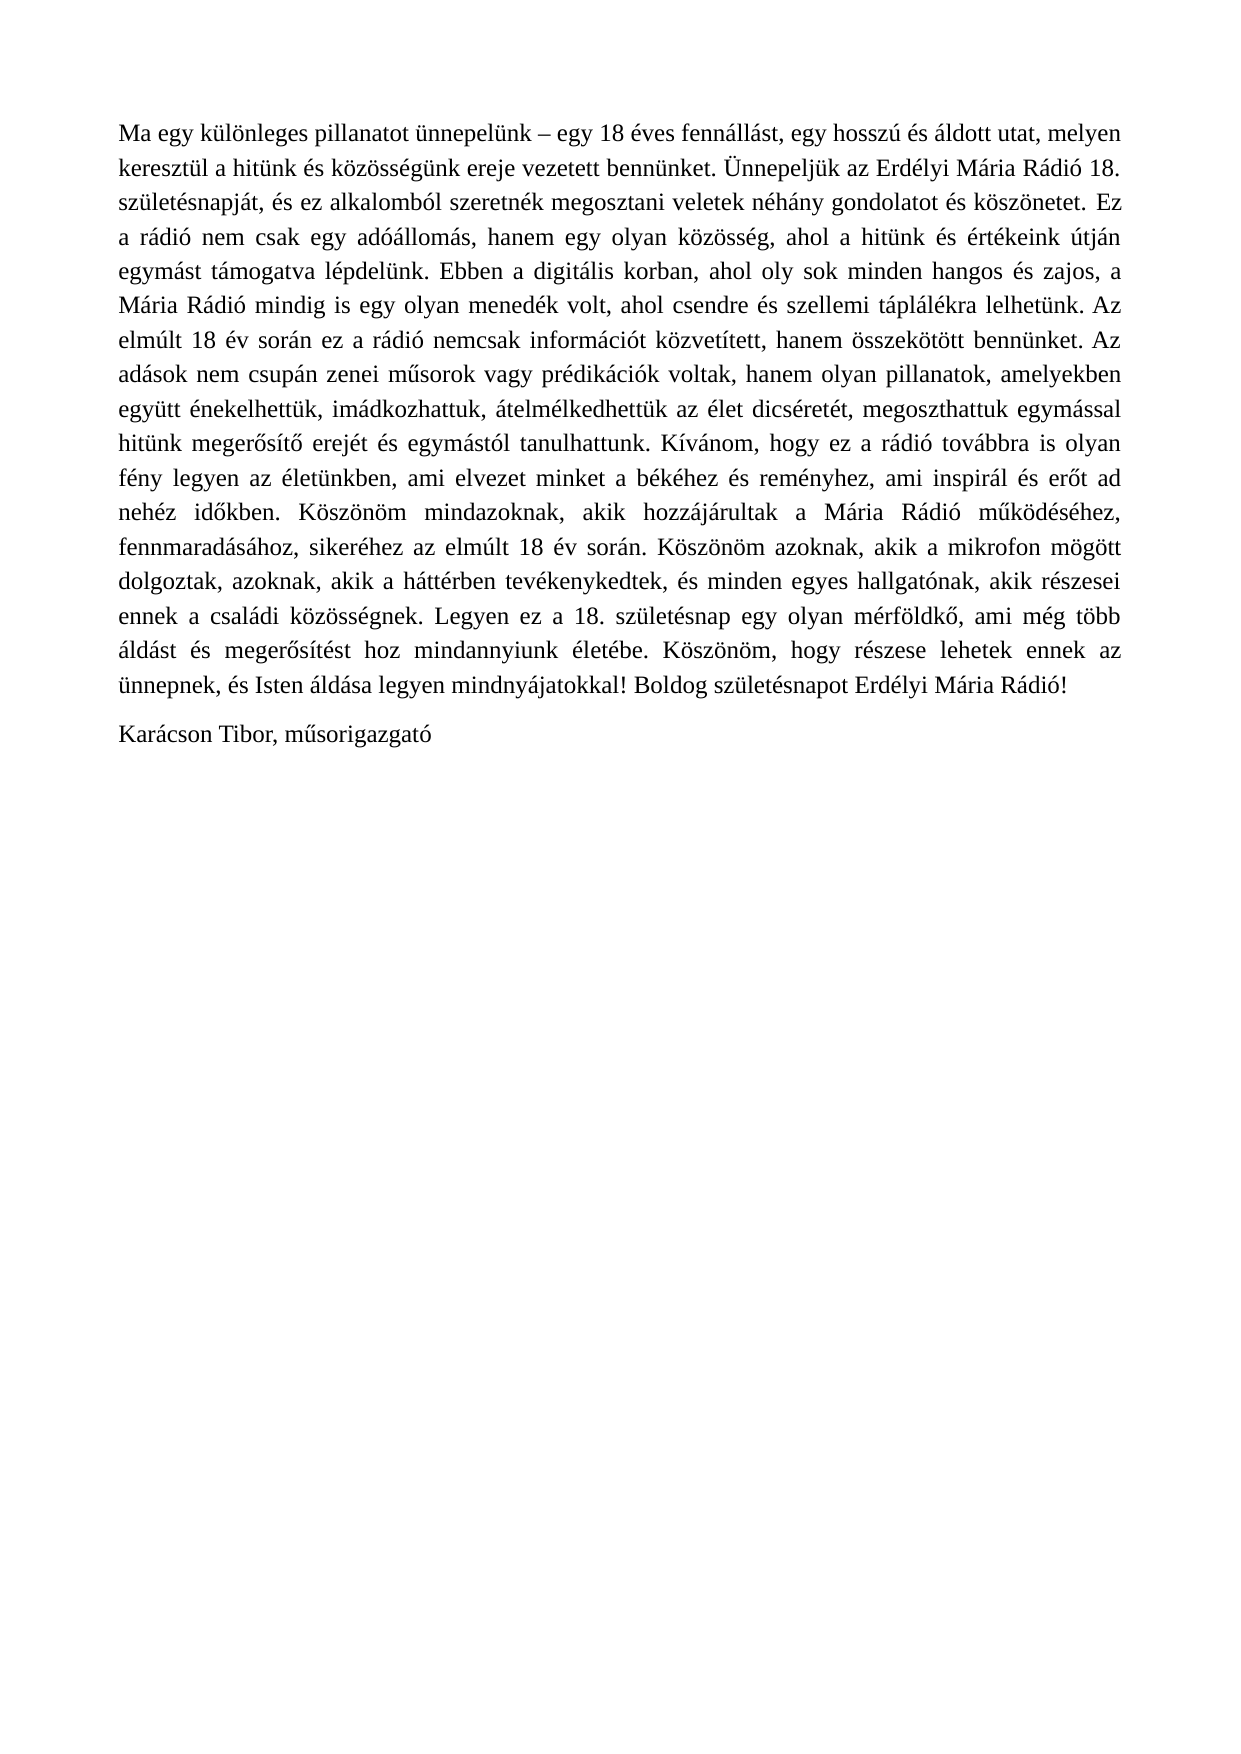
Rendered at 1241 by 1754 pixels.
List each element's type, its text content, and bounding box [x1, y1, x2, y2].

text Ma egy különleges pillanatot ünnepelünk – egy 18 éves fennállást, egy hosszú és áldott utat, melyen keresztül a hitünk és közösségünk ereje vezetett bennünket. Ünnepeljük az Erdélyi Mária Rádió 18. születésnapját, és ez alkalomból szeretnék megosztani veletek néhány gondolatot és köszönetet. Ez a rádió nem csak egy adóállomás, hanem egy olyan közösség, ahol a hitünk és értékeink útján egymást támogatva lépdelünk. Ebben a digitális korban, ahol oly sok minden hangos és zajos, a Mária Rádió mindig is egy olyan menedék volt, ahol csendre és szellemi táplálékra lelhetünk. Az elmúlt 18 év során ez a rádió nemcsak információt közvetített, hanem összekötött bennünket. Az adások nem csupán zenei műsorok vagy prédikációk voltak, hanem olyan pillanatok, amelyekben együtt énekelhettük, imádkozhattuk, átelmélkedhettük az élet dicséretét, megoszthattuk egymással hitünk megerősítő erejét és egymástól tanulhattunk. Kívánom, hogy ez a rádió továbbra is olyan fény legyen az életünkben, ami elvezet minket a békéhez és reményhez, ami inspirál és erőt ad nehéz időkben. Köszönöm mindazoknak, akik hozzájárultak a Mária Rádió működéséhez, fennmaradásához, sikeréhez az elmúlt 18 év során. Köszönöm azoknak, akik a mikrofon mögött dolgoztak, azoknak, akik a háttérben tevékenykedtek, és minden egyes hallgatónak, akik részesei ennek a családi közösségnek. Legyen ez a 18. születésnap egy olyan mérföldkő, ami még több áldást és megerősítést hoz mindannyiunk életébe. Köszönöm, hogy részese lehetek ennek az ünnepnek, és Isten áldása legyen mindnyájatokkal! Boldog születésnapot Erdélyi Mária Rádió! [118, 118, 1122, 698]
text Karácson Tibor, műsorigazgató [118, 719, 1122, 748]
